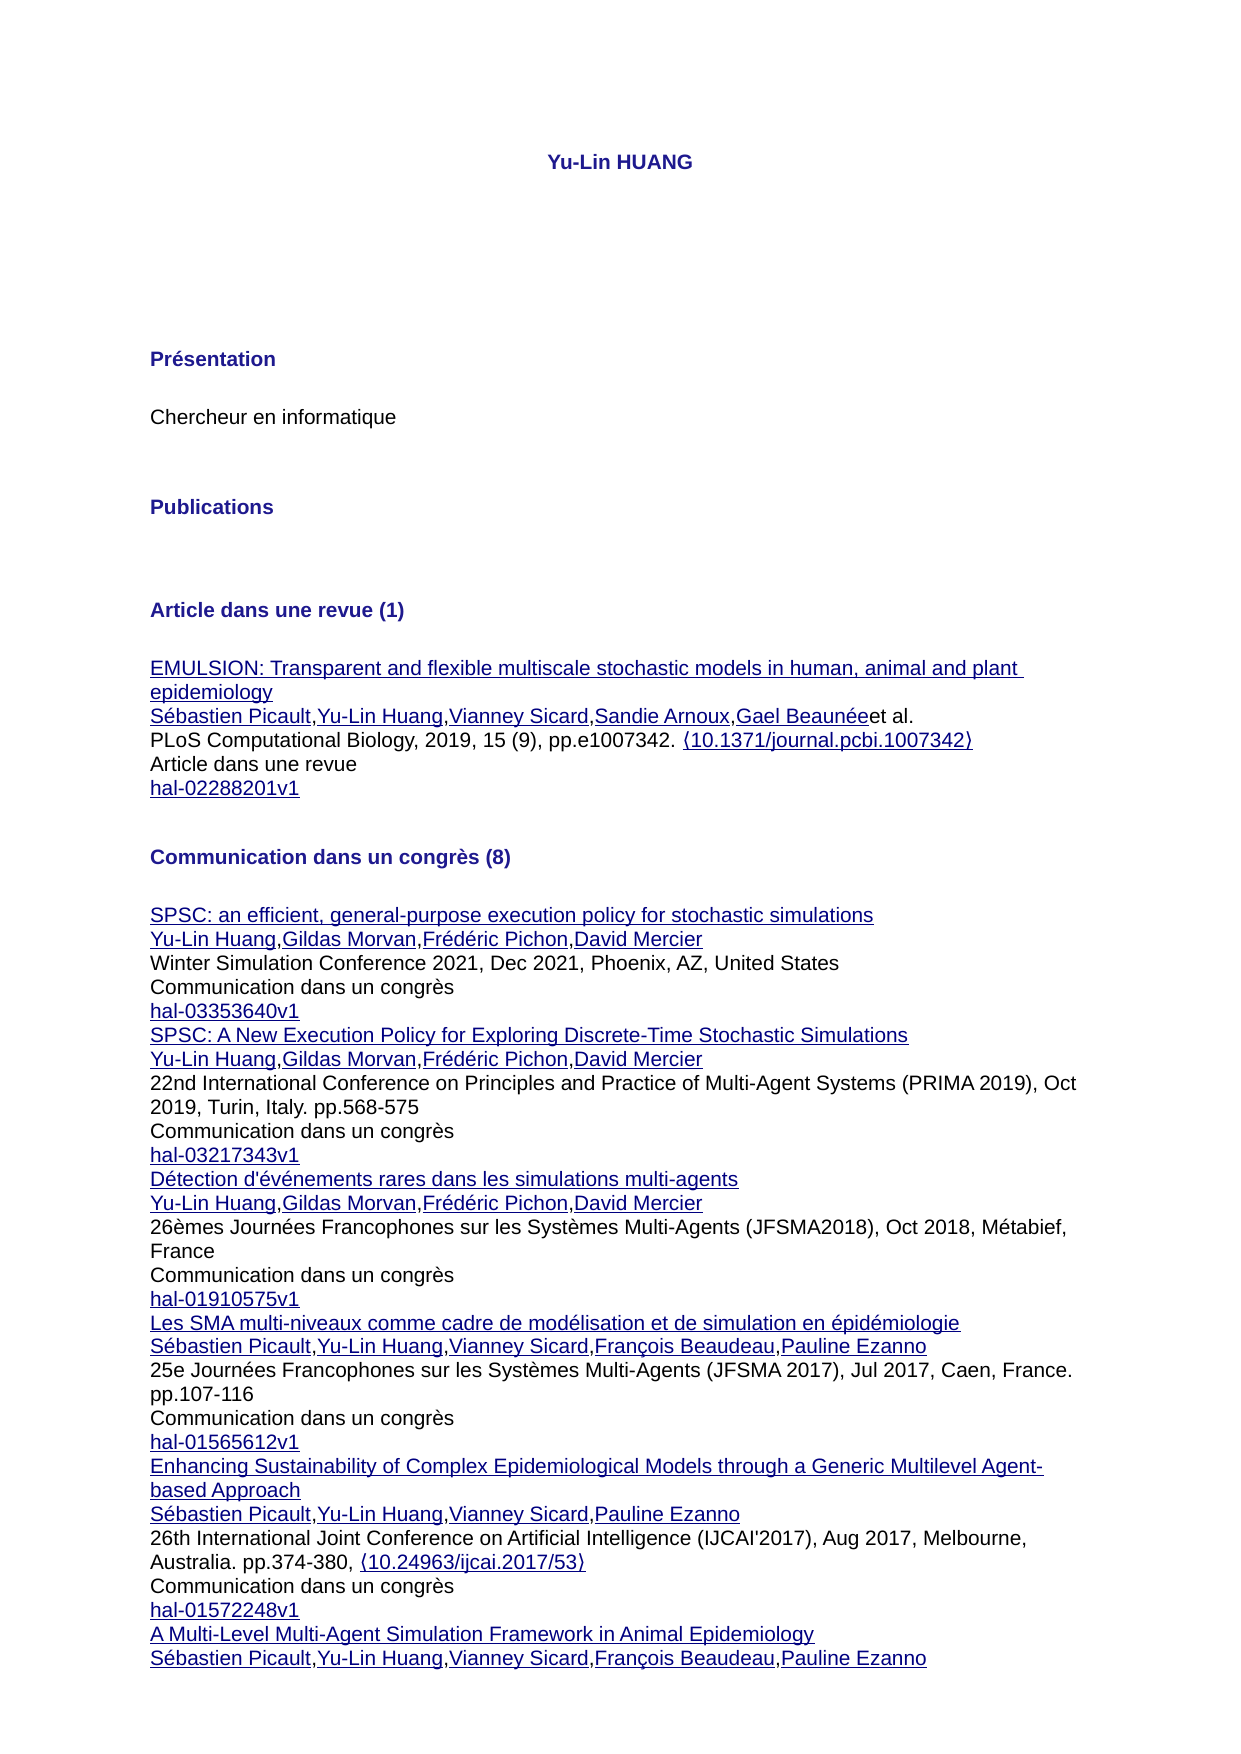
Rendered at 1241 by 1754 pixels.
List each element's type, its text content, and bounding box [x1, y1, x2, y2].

subtitle Publications [150, 495, 1090, 519]
table_cell A Multi-Level Multi-Agent Simulation Framework in Animal Epidemiology Sébastien Picault,Yu-Lin Huang,Vianney Sicard,François Beaudeau,Pauline Ezanno [150, 1622, 1090, 1670]
subtitle Communication dans un congrès (8) [150, 845, 1090, 869]
table_cell Détection d'événements rares dans les simulations multi-agents Yu-Lin Huang,Gildas Morvan,Frédéric Pichon,David Mercier 26èmes Journées Francophones sur les Systèmes Multi-Agents (JFSMA2018), Oct 2018, Métabief, France Communication dans un congrès hal-01910575v1 [150, 1167, 1090, 1310]
table_cell Enhancing Sustainability of Complex Epidemiological Models through a Generic Multilevel Agent-based Approach Sébastien Picault,Yu-Lin Huang,Vianney Sicard,Pauline Ezanno 26th International Joint Conference on Artificial Intelligence (IJCAI'2017), Aug 2017, Melbourne, Australia. pp.374-380, ⟨10.24963/ijcai.2017/53⟩ Communication dans un congrès hal-01572248v1 [150, 1454, 1090, 1622]
table_cell SPSC: A New Execution Policy for Exploring Discrete-Time Stochastic Simulations Yu-Lin Huang,Gildas Morvan,Frédéric Pichon,David Mercier 22nd International Conference on Principles and Practice of Multi-Agent Systems (PRIMA 2019), Oct 2019, Turin, Italy. pp.568-575 Communication dans un congrès hal-03217343v1 [150, 1023, 1090, 1167]
table_cell Les SMA multi-niveaux comme cadre de modélisation et de simulation en épidémiologie Sébastien Picault,Yu-Lin Huang,Vianney Sicard,François Beaudeau,Pauline Ezanno 25e Journées Francophones sur les Systèmes Multi-Agents (JFSMA 2017), Jul 2017, Caen, France. pp.107-116 Communication dans un congrès hal-01565612v1 [150, 1310, 1090, 1454]
subtitle Présentation [150, 347, 1090, 371]
table_header EMULSION: Transparent and flexible multiscale stochastic models in human, animal and plant epidemiology Sébastien Picault,Yu-Lin Huang,Vianney Sicard,Sandie Arnoux,Gael Beaunéeet al. PLoS Computational Biology, 2019, 15 (9), pp.e1007342. ⟨10.1371/journal.pcbi.1007342⟩ Article dans une revue hal-02288201v1 [150, 656, 1090, 800]
subtitle Yu-Lin HUANG [150, 150, 1090, 174]
text Chercheur en informatique [150, 405, 1090, 429]
table_header SPSC: an efficient, general-purpose execution policy for stochastic simulations Yu-Lin Huang,Gildas Morvan,Frédéric Pichon,David Mercier Winter Simulation Conference 2021, Dec 2021, Phoenix, AZ, United States Communication dans un congrès hal-03353640v1 [150, 903, 1090, 1023]
subtitle Article dans une revue (1) [150, 598, 1090, 622]
